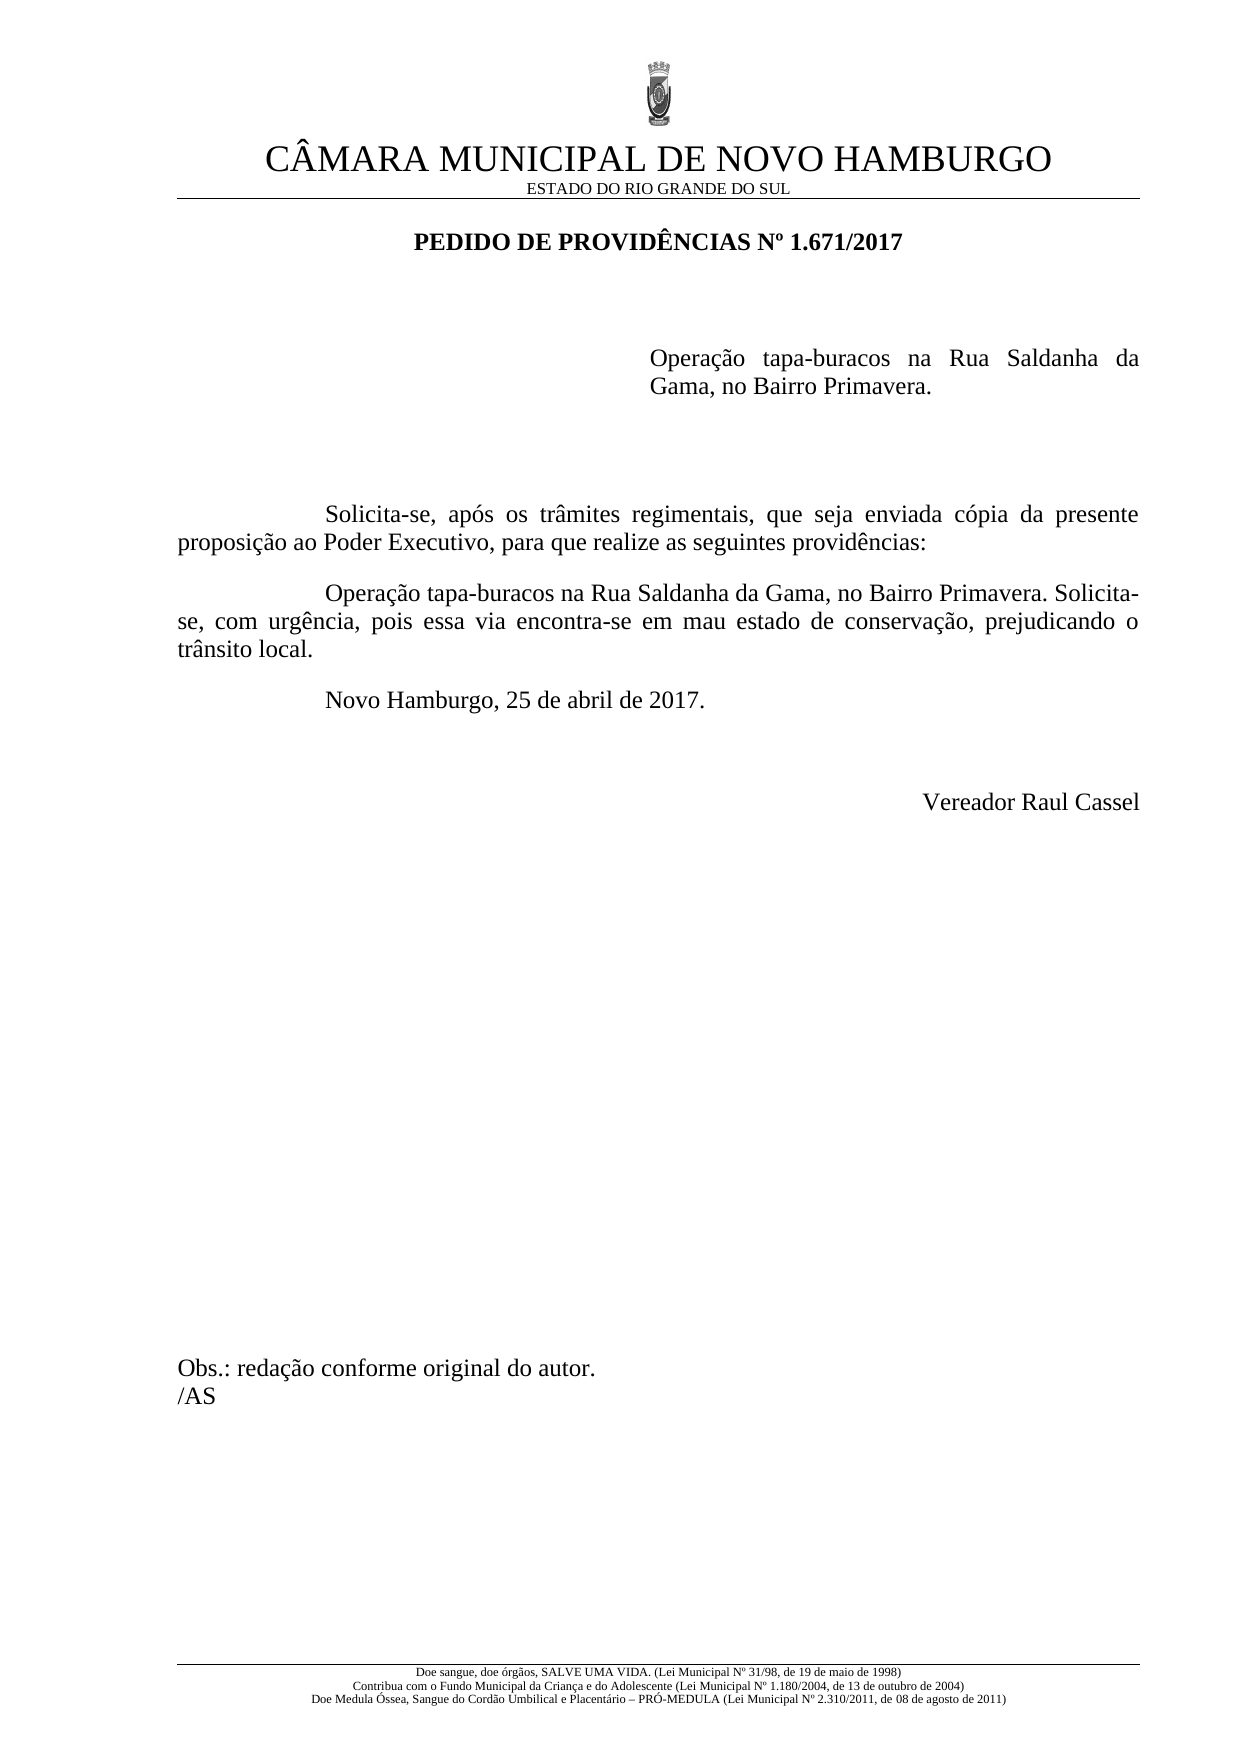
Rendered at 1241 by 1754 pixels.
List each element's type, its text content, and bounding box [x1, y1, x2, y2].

text Novo Hamburgo, 25 de abril de 2017. [177, 686, 1140, 714]
text /AS [177, 1382, 1140, 1410]
text Operação tapa-buracos na Rua Saldanha da Gama, no Bairro Primavera. [649, 344, 1140, 400]
text Operação tapa-buracos na Rua Saldanha da Gama, no Bairro Primavera. Solicita-se, com urgência, pois essa via encontra-se em mau estado de conservação, prejudicando o trânsito local. [177, 579, 1140, 662]
text Solicita-se, após os trâmites regimentais, que seja enviada cópia da presente proposição ao Poder Executivo, para que realize as seguintes providências: [177, 500, 1140, 556]
text Vereador Raul Cassel [177, 788, 1140, 816]
text PEDIDO DE PROVIDÊNCIAS Nº 1.671/2017 [177, 228, 1140, 256]
text Obs.: redação conforme original do autor. [177, 1354, 1140, 1382]
